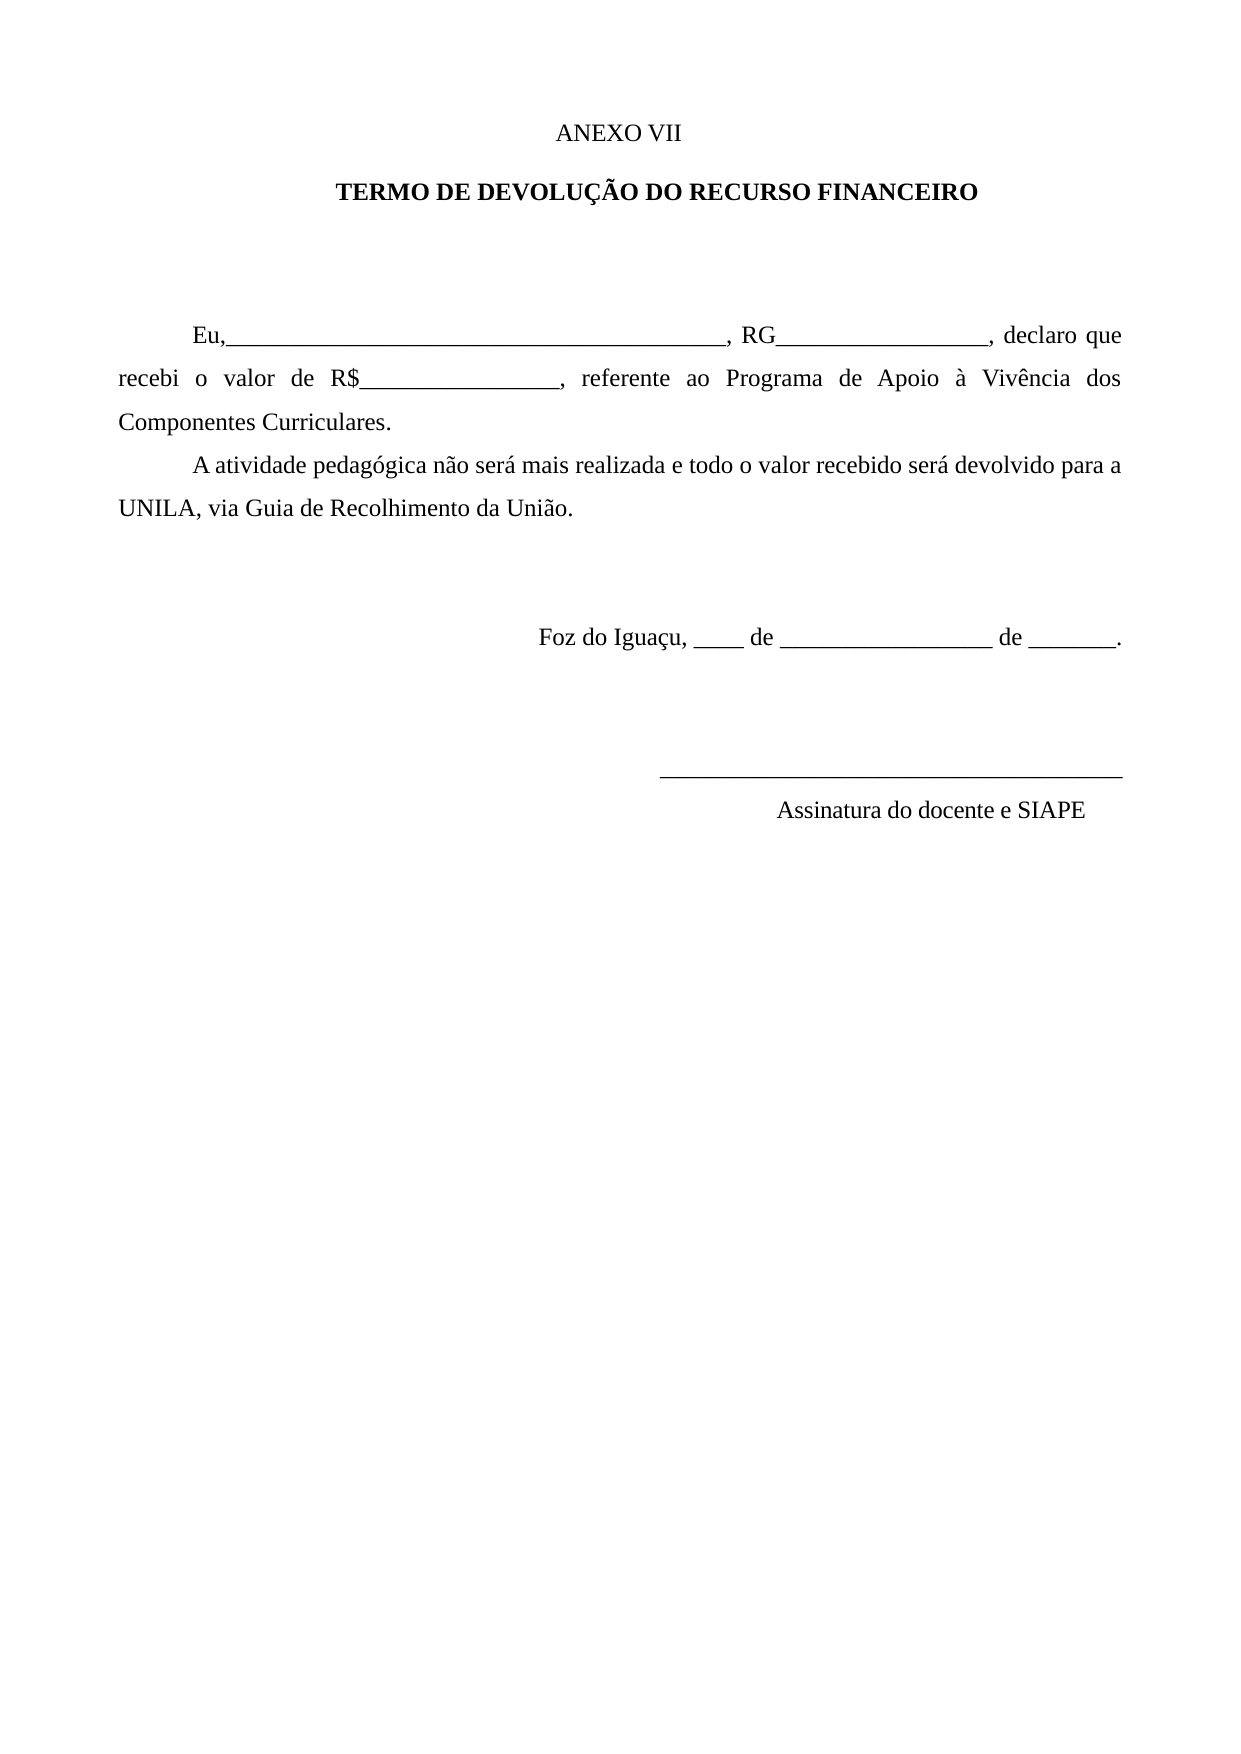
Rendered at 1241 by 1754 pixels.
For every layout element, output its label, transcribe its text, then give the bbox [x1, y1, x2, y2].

text Eu,________________________________________, RG_________________, declaro que recebi o valor de R$________________, referente ao Programa de Apoio à Vivência dos Componentes Curriculares. [118, 320, 1122, 435]
text Assinatura do docente e SIAPE [118, 795, 1122, 823]
text A atividade pedagógica não será mais realizada e todo o valor recebido será devolvido para a UNILA, via Guia de Recolhimento da União. [118, 450, 1122, 522]
text TERMO DE DEVOLUÇÃO DO RECURSO FINANCEIRO [192, 177, 1122, 205]
text _____________________________________ [118, 752, 1122, 780]
text ANEXO VII [118, 118, 1119, 148]
text Foz do Iguaçu, ____ de _________________ de _______. [118, 622, 1122, 651]
